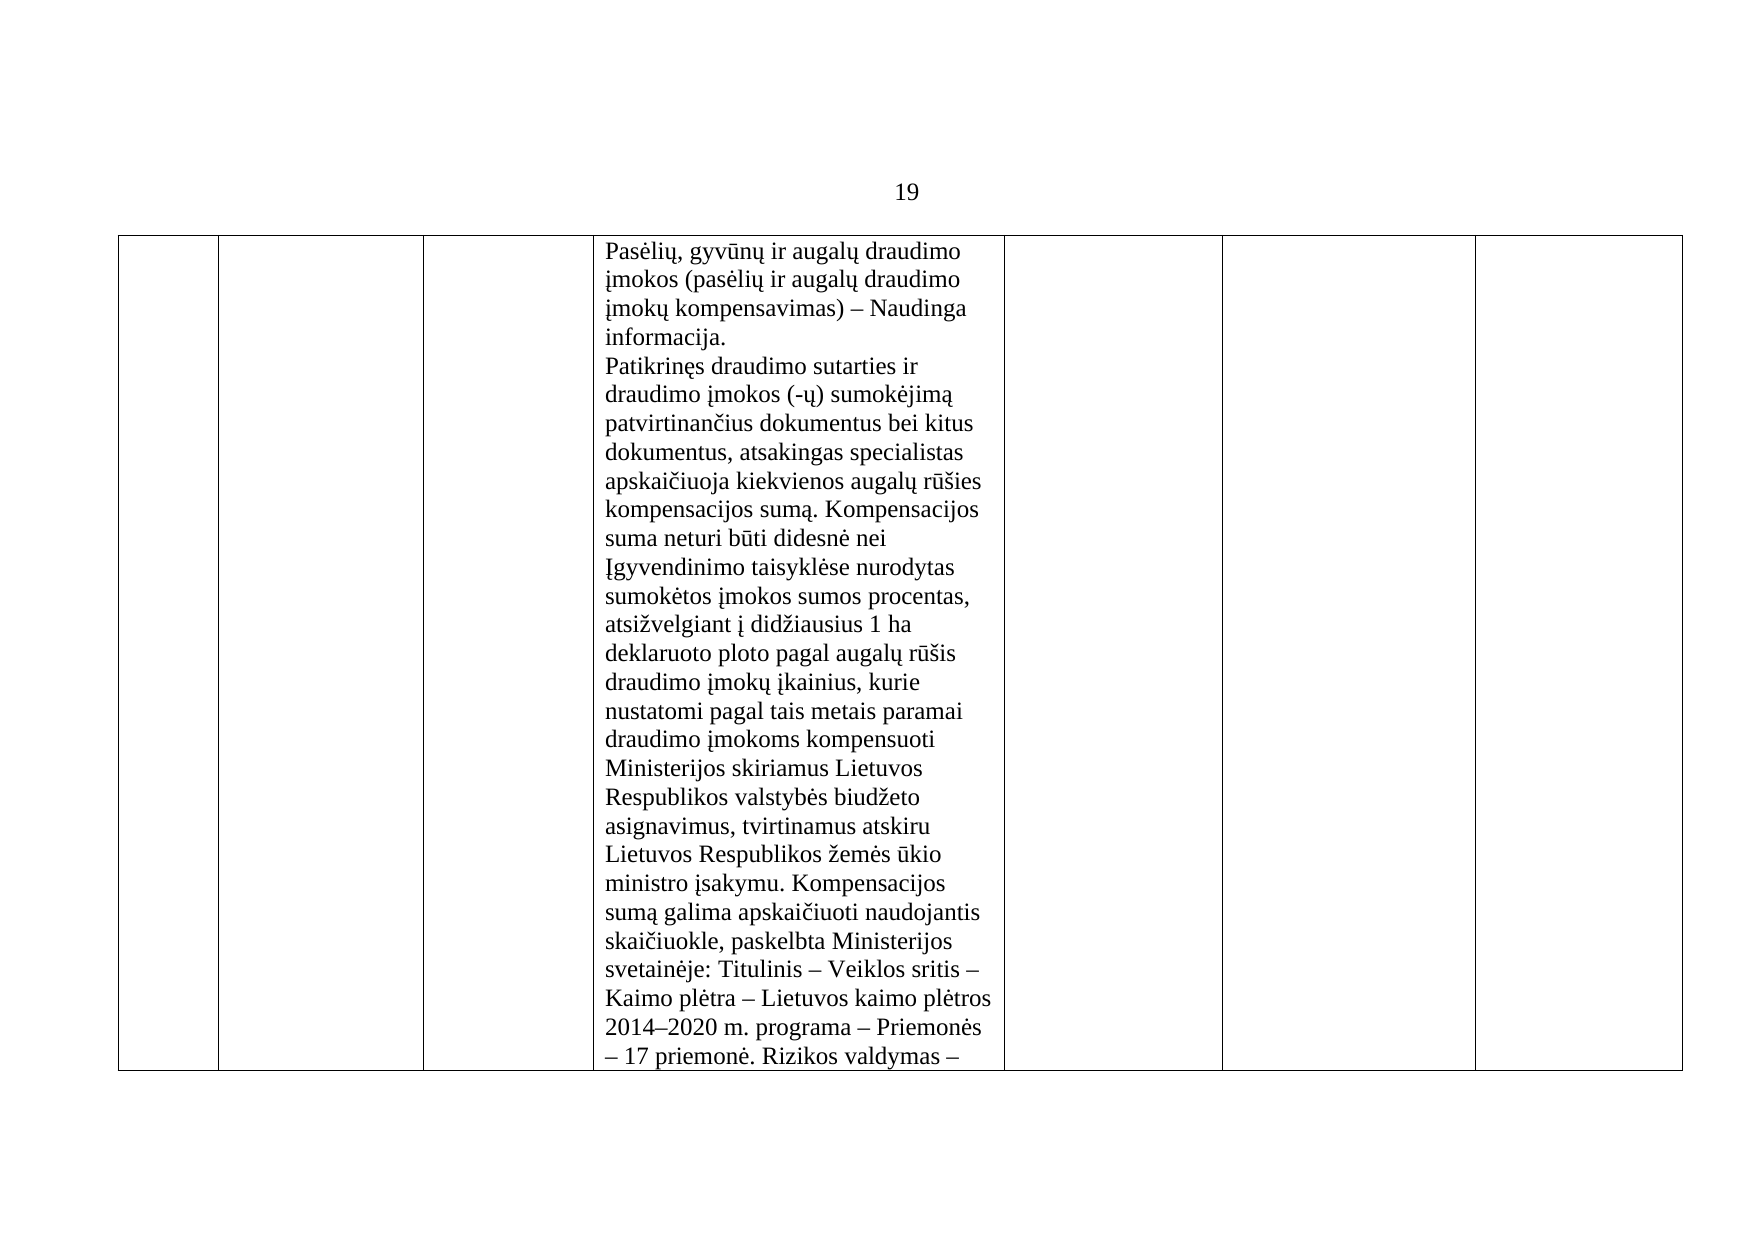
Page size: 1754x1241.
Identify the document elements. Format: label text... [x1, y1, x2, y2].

table_cell [119, 236, 218, 1069]
table_cell [1005, 236, 1222, 1069]
table_cell [1223, 236, 1475, 1069]
table_cell [1476, 236, 1682, 1069]
table_cell [219, 236, 423, 1069]
table_cell Pasėlių, gyvūnų ir augalų draudimo įmokos (pasėlių ir augalų draudimo įmokų kompensavimas) – Naudinga informacija. Patikrinęs draudimo sutarties ir draudimo įmokos (-ų) sumokėjimą patvirtinančius dokumentus bei kitus dokumentus, atsakingas specialistas apskaičiuoja kiekvienos augalų rūšies kompensacijos sumą. Kompensacijos suma neturi būti didesnė nei Įgyvendinimo taisyklėse nurodytas sumokėtos įmokos sumos procentas, atsižvelgiant į didžiausius 1 ha deklaruoto ploto pagal augalų rūšis draudimo įmokų įkainius, kurie nustatomi pagal tais metais paramai draudimo įmokoms kompensuoti Ministerijos skiriamus Lietuvos Respublikos valstybės biudžeto asignavimus, tvirtinamus atskiru Lietuvos Respublikos žemės ūkio ministro įsakymu. Kompensacijos sumą galima apskaičiuoti naudojantis skaičiuokle, paskelbta Ministerijos svetainėje: Titulinis – Veiklos sritis – Kaimo plėtra – Lietuvos kaimo plėtros 2014–2020 m. programa – Priemonės – 17 priemonė. Rizikos valdymas – [594, 236, 1004, 1069]
table_cell [424, 236, 593, 1069]
